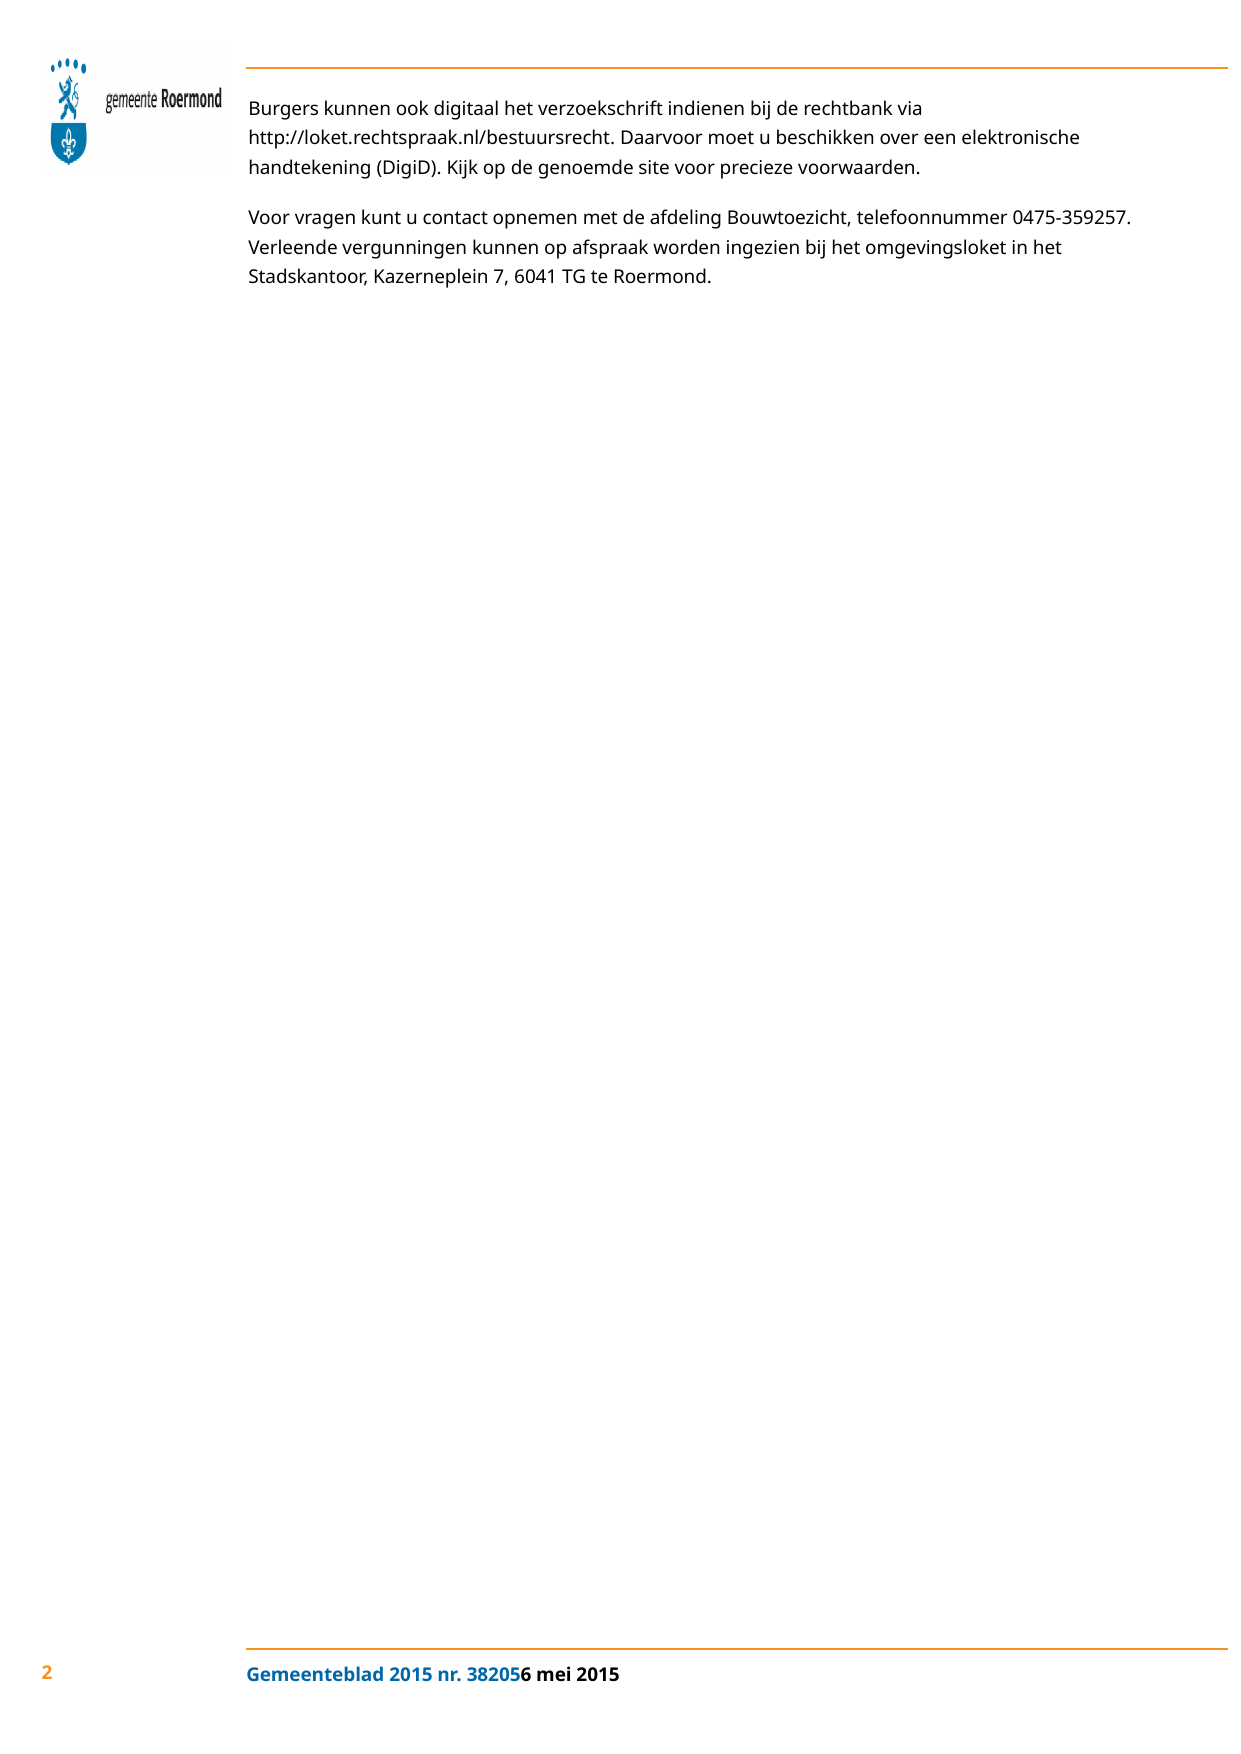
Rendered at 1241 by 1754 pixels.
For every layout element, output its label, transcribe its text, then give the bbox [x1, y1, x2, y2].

text Burgers kunnen ook digitaal het verzoekschrift indienen bij de rechtbank via http://loket.rechtspraak.nl/bestuursrecht. Daarvoor moet u beschikken over een elektronische handtekening (DigiD). Kijk op de genoemde site voor precieze voorwaarden. [248, 95, 1152, 180]
picture [41, 47, 231, 172]
text Voor vragen kunt u contact opnemen met de afdeling Bouwtoezicht, telefoonnummer 0475-359257. Verleende vergunningen kunnen op afspraak worden ingezien bij het omgevingsloket in het Stadskantoor, Kazerneplein 7, 6041 TG te Roermond. [248, 204, 1152, 289]
